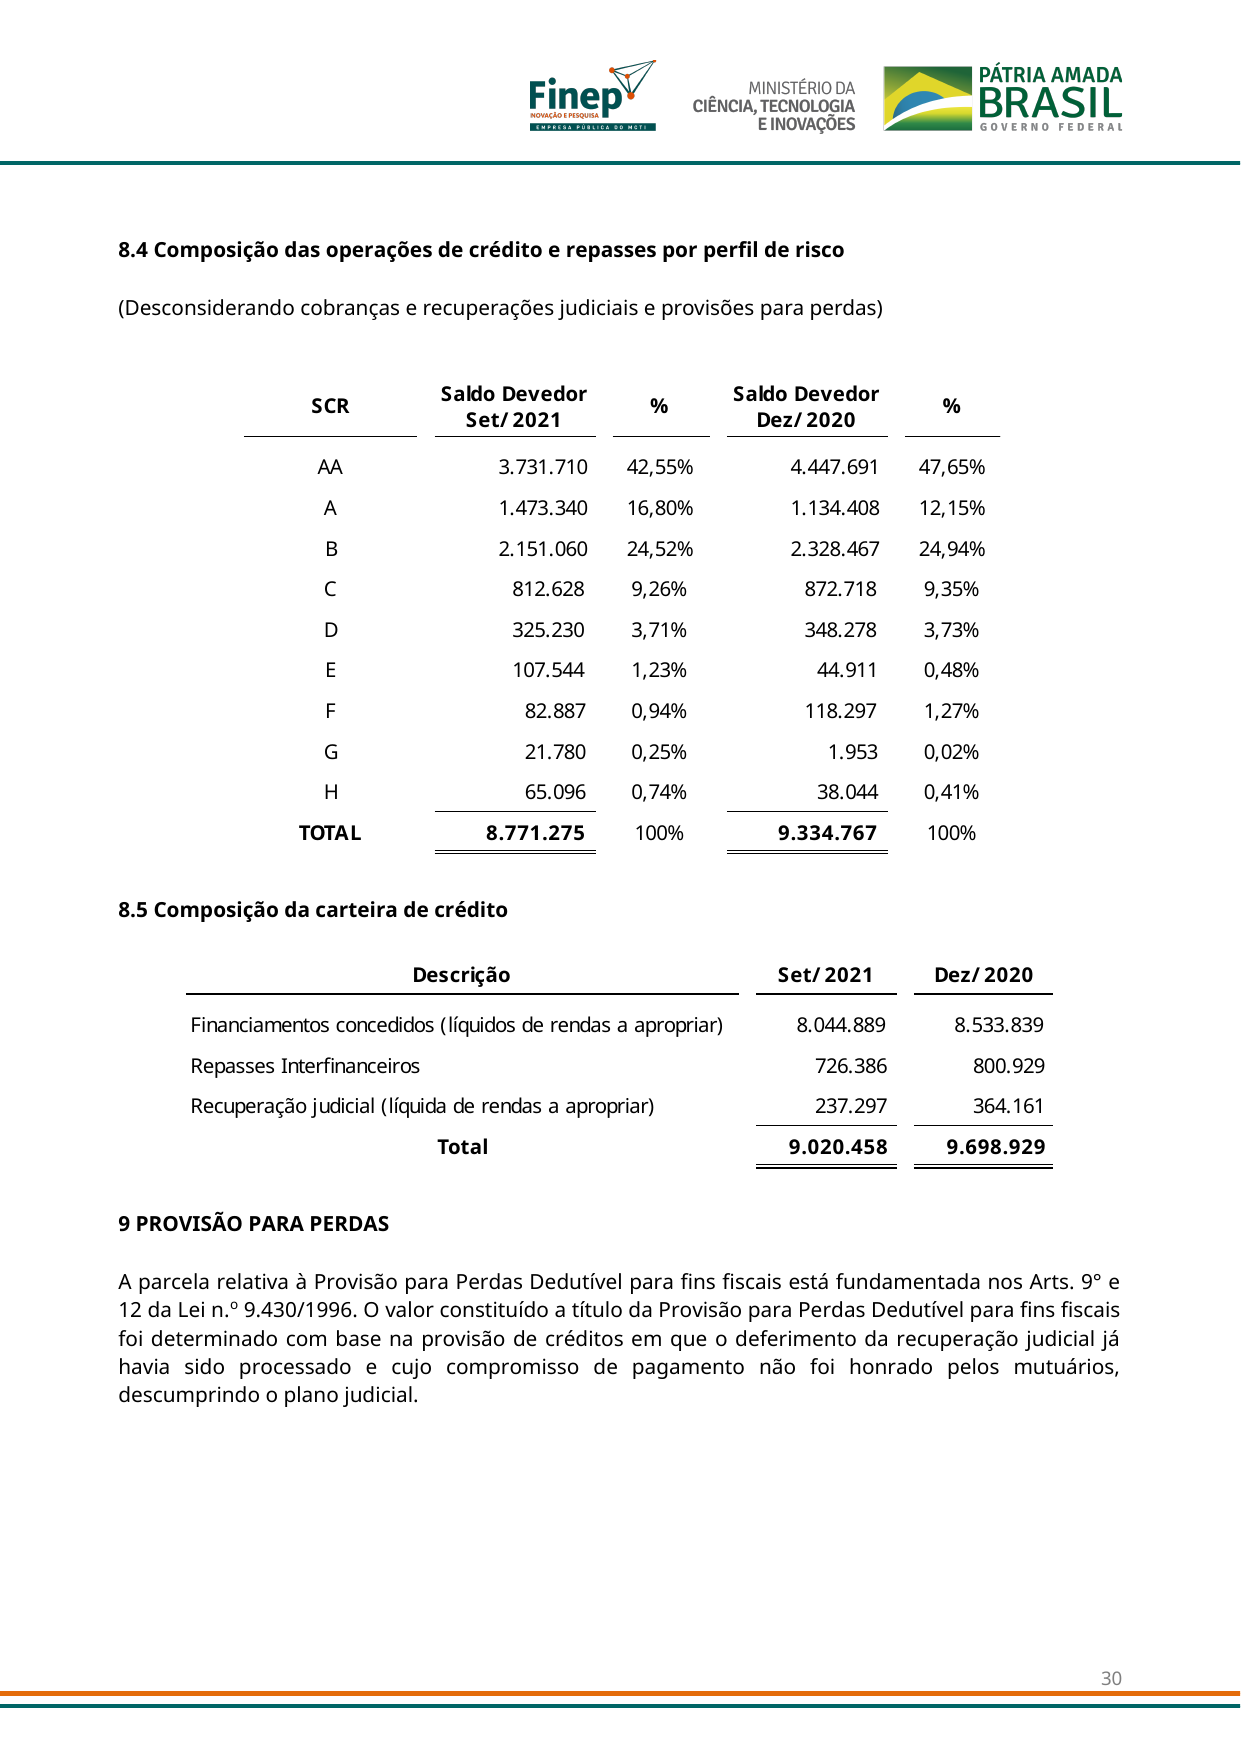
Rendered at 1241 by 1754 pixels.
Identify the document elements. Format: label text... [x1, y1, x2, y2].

text A parcela relativa à Provisão para Perdas Dedutível para fins fiscais está fundamentada nos Arts. 9° e 12 da Lei n.o 9.430/1996. O valor constituído a título da Provisão para Perdas Dedutível para fins fiscais foi determinado com base na provisão de créditos em que o deferimento da recuperação judicial já havia sido processado e cujo compromisso de pagamento não foi honrado pelos mutuários, descumprindo o plano judicial. [118, 1267, 1122, 1409]
picture [530, 60, 1123, 134]
text 8.4 Composição das operações de crédito e repasses por perfil de risco [118, 235, 1122, 264]
text 8.5 Composição da carteira de crédito [118, 895, 1122, 923]
text (Desconsiderando cobranças e recuperações judiciais e provisões para perdas) [118, 293, 1122, 322]
subtitle 9 Provisão para perdas [118, 1209, 1122, 1237]
